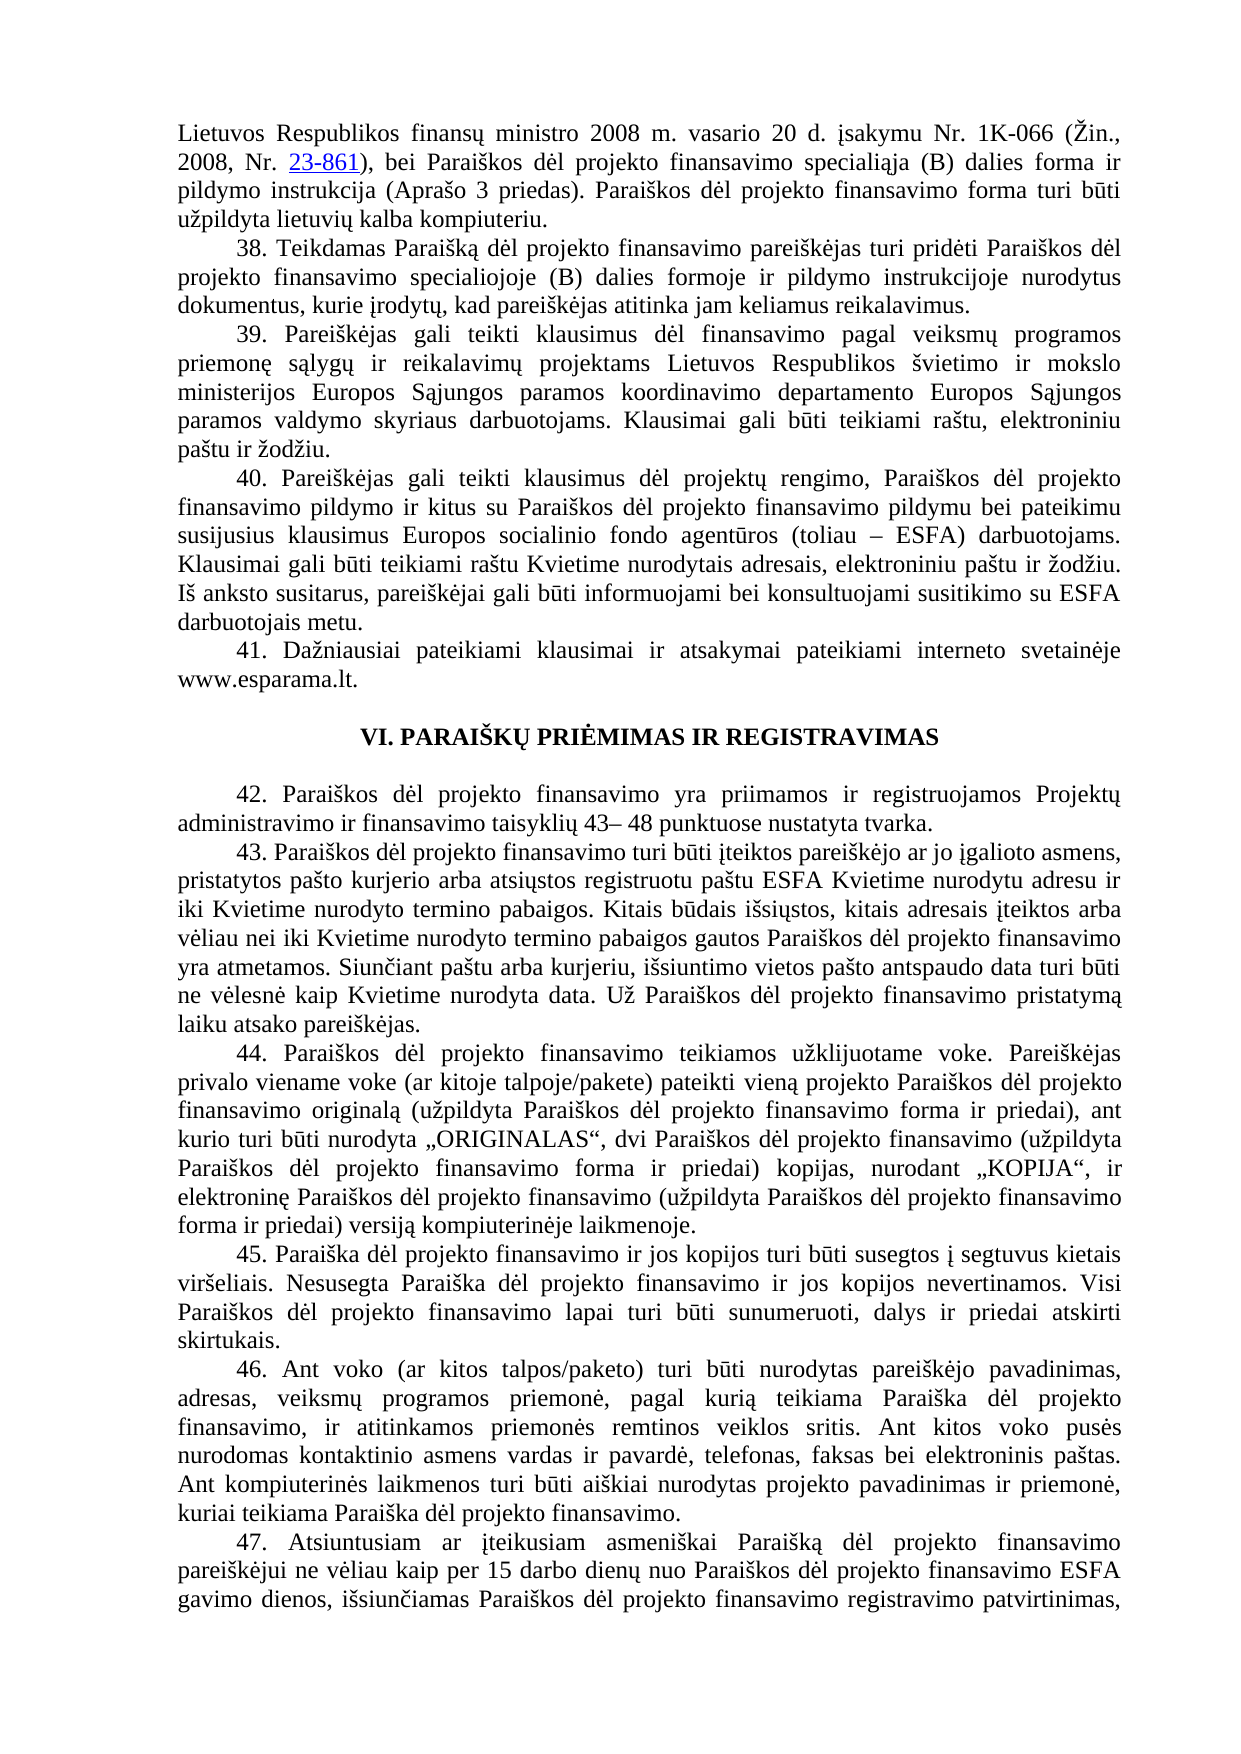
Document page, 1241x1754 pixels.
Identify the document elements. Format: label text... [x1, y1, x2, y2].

text 41. Dažniausiai pateikiami klausimai ir atsakymai pateikiami interneto svetainėje www.esparama.lt. [177, 636, 1122, 693]
text 45. Paraiška dėl projekto finansavimo ir jos kopijos turi būti susegtos į segtuvus kietais viršeliais. Nesusegta Paraiška dėl projekto finansavimo ir jos kopijos nevertinamos. Visi Paraiškos dėl projekto finansavimo lapai turi būti sunumeruoti, dalys ir priedai atskirti skirtukais. [177, 1239, 1122, 1354]
text 40. Pareiškėjas gali teikti klausimus dėl projektų rengimo, Paraiškos dėl projekto finansavimo pildymo ir kitus su Paraiškos dėl projekto finansavimo pildymu bei pateikimu susijusius klausimus Europos socialinio fondo agentūros (toliau – ESFA) darbuotojams. Klausimai gali būti teikiami raštu Kvietime nurodytais adresais, elektroniniu paštu ir žodžiu. Iš anksto susitarus, pareiškėjai gali būti informuojami bei konsultuojami susitikimo su ESFA darbuotojais metu. [177, 463, 1122, 636]
text 42. Paraiškos dėl projekto finansavimo yra priimamos ir registruojamos Projektų administravimo ir finansavimo taisyklių 43– 48 punktuose nustatyta tvarka. [177, 779, 1122, 837]
text 43. Paraiškos dėl projekto finansavimo turi būti įteiktos pareiškėjo ar jo įgalioto asmens, pristatytos pašto kurjerio arba atsiųstos registruotu paštu ESFA Kvietime nurodytu adresu ir iki Kvietime nurodyto termino pabaigos. Kitais būdais išsiųstos, kitais adresais įteiktos arba vėliau nei iki Kvietime nurodyto termino pabaigos gautos Paraiškos dėl projekto finansavimo yra atmetamos. Siunčiant paštu arba kurjeriu, išsiuntimo vietos pašto antspaudo data turi būti ne vėlesnė kaip Kvietime nurodyta data. Už Paraiškos dėl projekto finansavimo pristatymą laiku atsako pareiškėjas. [177, 837, 1122, 1038]
text Lietuvos Respublikos finansų ministro 2008 m. vasario 20 d. įsakymu Nr. 1K-066 (Žin., 2008, Nr. 23-861), bei Paraiškos dėl projekto finansavimo specialiąja (B) dalies forma ir pildymo instrukcija (Aprašo 3 priedas). Paraiškos dėl projekto finansavimo forma turi būti užpildyta lietuvių kalba kompiuteriu. [177, 118, 1122, 233]
text VI. PARAIŠKŲ PRIĖMIMAS IR REGISTRAVIMAS [177, 722, 1122, 751]
text 47. Atsiuntusiam ar įteikusiam asmeniškai Paraišką dėl projekto finansavimo pareiškėjui ne vėliau kaip per 15 darbo dienų nuo Paraiškos dėl projekto finansavimo ESFA gavimo dienos, išsiunčiamas Paraiškos dėl projekto finansavimo registravimo patvirtinimas, [177, 1527, 1122, 1613]
text 39. Pareiškėjas gali teikti klausimus dėl finansavimo pagal veiksmų programos priemonę sąlygų ir reikalavimų projektams Lietuvos Respublikos švietimo ir mokslo ministerijos Europos Sąjungos paramos koordinavimo departamento Europos Sąjungos paramos valdymo skyriaus darbuotojams. Klausimai gali būti teikiami raštu, elektroniniu paštu ir žodžiu. [177, 319, 1122, 463]
text 46. Ant voko (ar kitos talpos/paketo) turi būti nurodytas pareiškėjo pavadinimas, adresas, veiksmų programos priemonė, pagal kurią teikiama Paraiška dėl projekto finansavimo, ir atitinkamos priemonės remtinos veiklos sritis. Ant kitos voko pusės nurodomas kontaktinio asmens vardas ir pavardė, telefonas, faksas bei elektroninis paštas. Ant kompiuterinės laikmenos turi būti aiškiai nurodytas projekto pavadinimas ir priemonė, kuriai teikiama Paraiška dėl projekto finansavimo. [177, 1354, 1122, 1527]
text 38. Teikdamas Paraišką dėl projekto finansavimo pareiškėjas turi pridėti Paraiškos dėl projekto finansavimo specialiojoje (B) dalies formoje ir pildymo instrukcijoje nurodytus dokumentus, kurie įrodytų, kad pareiškėjas atitinka jam keliamus reikalavimus. [177, 233, 1122, 319]
text 44. Paraiškos dėl projekto finansavimo teikiamos užklijuotame voke. Pareiškėjas privalo viename voke (ar kitoje talpoje/pakete) pateikti vieną projekto Paraiškos dėl projekto finansavimo originalą (užpildyta Paraiškos dėl projekto finansavimo forma ir priedai), ant kurio turi būti nurodyta „ORIGINALAS“, dvi Paraiškos dėl projekto finansavimo (užpildyta Paraiškos dėl projekto finansavimo forma ir priedai) kopijas, nurodant „KOPIJA“, ir elektroninę Paraiškos dėl projekto finansavimo (užpildyta Paraiškos dėl projekto finansavimo forma ir priedai) versiją kompiuterinėje laikmenoje. [177, 1038, 1122, 1239]
